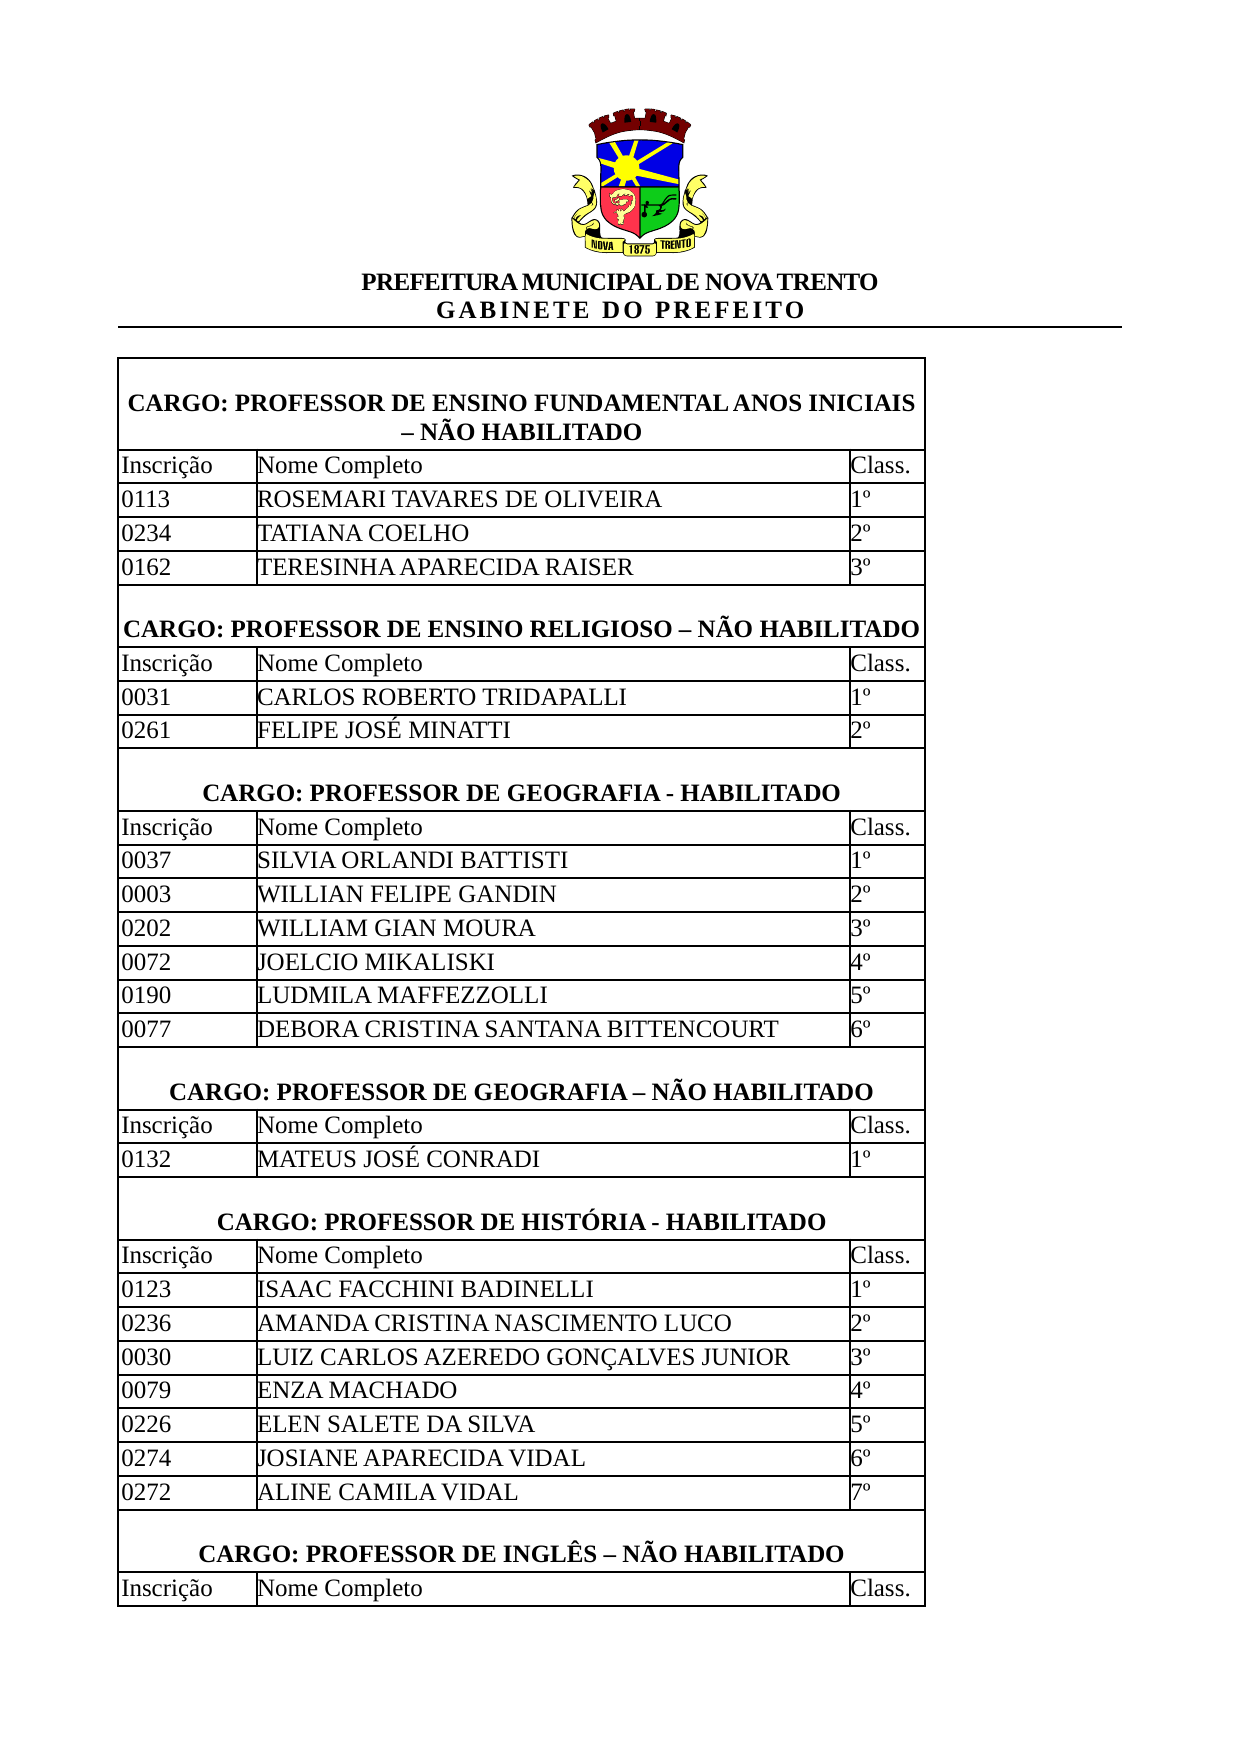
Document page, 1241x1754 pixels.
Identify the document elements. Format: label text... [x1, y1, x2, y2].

table_cell 1º [851, 682, 924, 713]
table_cell ALINE CAMILA VIDAL [258, 1477, 849, 1508]
table_cell 0072 [119, 947, 256, 978]
table_cell Nome Completo [258, 648, 849, 680]
table_cell ROSEMARI TAVARES DE OLIVEIRA [258, 484, 849, 516]
table_cell 3º [851, 913, 924, 945]
table_cell 3º [851, 552, 924, 583]
table_cell CARGO: PROFESSOR DE INGLÊS – NÃO HABILITADO [119, 1511, 924, 1571]
table_cell 5º [851, 981, 924, 1012]
table_cell 0274 [119, 1443, 256, 1475]
table_cell 1º [851, 484, 924, 516]
table_cell TERESINHA APARECIDA RAISER [258, 552, 849, 583]
table_cell 0226 [119, 1409, 256, 1441]
table_cell Inscrição [119, 1241, 256, 1272]
table_cell Nome Completo [258, 1573, 849, 1605]
table_cell 0030 [119, 1342, 256, 1373]
table_cell 4º [851, 1376, 924, 1407]
table_cell 0003 [119, 879, 256, 911]
table_cell 1º [851, 1144, 924, 1176]
table_cell ENZA MACHADO [258, 1376, 849, 1407]
table_cell CARLOS ROBERTO TRIDAPALLI [258, 682, 849, 713]
table_cell 2º [851, 518, 924, 550]
table_cell Class. [851, 648, 924, 680]
table_cell ELEN SALETE DA SILVA [258, 1409, 849, 1441]
table_cell Class. [851, 1241, 924, 1272]
table_cell CARGO: PROFESSOR DE HISTÓRIA - HABILITADO [119, 1178, 924, 1238]
table_cell JOELCIO MIKALISKI [258, 947, 849, 978]
table_cell Inscrição [119, 812, 256, 843]
table_cell Inscrição [119, 1573, 256, 1605]
table_cell CARGO: PROFESSOR DE GEOGRAFIA - HABILITADO [119, 749, 924, 810]
table_cell Class. [851, 1573, 924, 1605]
table_cell 0272 [119, 1477, 256, 1508]
table_cell AMANDA CRISTINA NASCIMENTO LUCO [258, 1308, 849, 1340]
table_cell WILLIAM GIAN MOURA [258, 913, 849, 945]
table_cell 4º [851, 947, 924, 978]
table_cell 2º [851, 716, 924, 747]
table_cell Class. [851, 1111, 924, 1142]
table_cell 1º [851, 1274, 924, 1306]
table_cell FELIPE JOSÉ MINATTI [258, 716, 849, 747]
table_cell 0202 [119, 913, 256, 945]
table_cell 1º [851, 846, 924, 877]
table_cell JOSIANE APARECIDA VIDAL [258, 1443, 849, 1475]
table_cell 3º [851, 1342, 924, 1373]
table_cell 0190 [119, 981, 256, 1012]
table_cell 0079 [119, 1376, 256, 1407]
table_cell 0261 [119, 716, 256, 747]
table_cell 0236 [119, 1308, 256, 1340]
table_cell 6º [851, 1443, 924, 1475]
table_cell 7º [851, 1477, 924, 1508]
table_cell DEBORA CRISTINA SANTANA BITTENCOURT [258, 1014, 849, 1046]
table_cell 6º [851, 1014, 924, 1046]
table_cell 0132 [119, 1144, 256, 1176]
table_cell Inscrição [119, 451, 256, 482]
table_cell ISAAC FACCHINI BADINELLI [258, 1274, 849, 1306]
table_cell Nome Completo [258, 451, 849, 482]
table_cell CARGO: PROFESSOR DE ENSINO FUNDAMENTAL ANOS INICIAIS – NÃO HABILITADO [119, 359, 924, 448]
table_cell 2º [851, 1308, 924, 1340]
table_cell 0031 [119, 682, 256, 713]
table_cell 0234 [119, 518, 256, 550]
table_cell TATIANA COELHO [258, 518, 849, 550]
table_cell SILVIA ORLANDI BATTISTI [258, 846, 849, 877]
table_cell WILLIAN FELIPE GANDIN [258, 879, 849, 911]
table_cell 0037 [119, 846, 256, 877]
table_cell 0077 [119, 1014, 256, 1046]
table_cell CARGO: PROFESSOR DE ENSINO RELIGIOSO – NÃO HABILITADO [119, 586, 924, 646]
table_cell LUDMILA MAFFEZZOLLI [258, 981, 849, 1012]
table_cell MATEUS JOSÉ CONRADI [258, 1144, 849, 1176]
table_cell Class. [851, 451, 924, 482]
table_cell 0162 [119, 552, 256, 583]
table_cell CARGO: PROFESSOR DE GEOGRAFIA – NÃO HABILITADO [119, 1048, 924, 1108]
table_cell LUIZ CARLOS AZEREDO GONÇALVES JUNIOR [258, 1342, 849, 1373]
table_cell 2º [851, 879, 924, 911]
table_cell 5º [851, 1409, 924, 1441]
table_cell 0113 [119, 484, 256, 516]
table_cell Nome Completo [258, 1241, 849, 1272]
table_cell Nome Completo [258, 1111, 849, 1142]
table_cell Inscrição [119, 1111, 256, 1142]
table_cell 0123 [119, 1274, 256, 1306]
table_cell Inscrição [119, 648, 256, 680]
table_cell Nome Completo [258, 812, 849, 843]
table_cell Class. [851, 812, 924, 843]
